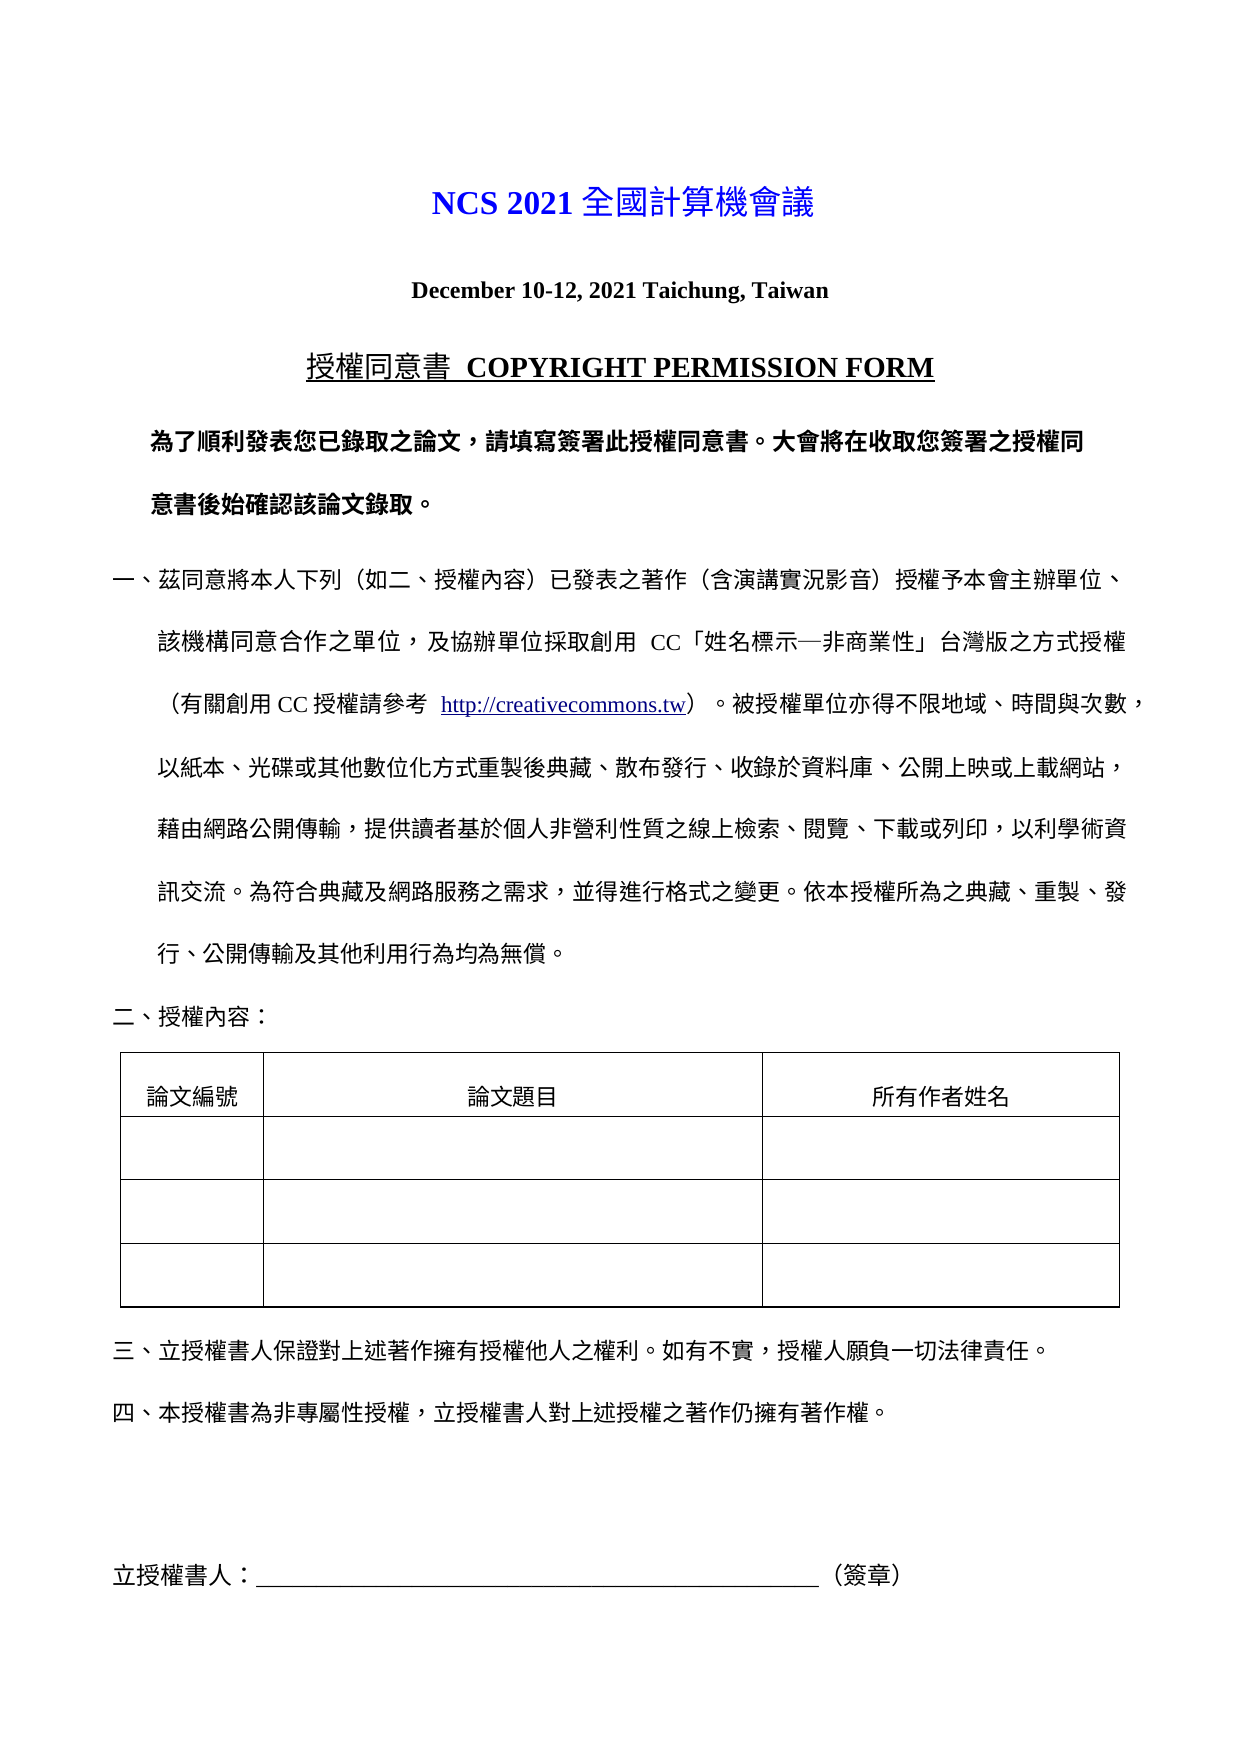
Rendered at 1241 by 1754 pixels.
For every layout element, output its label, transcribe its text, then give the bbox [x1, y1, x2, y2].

text NCS 2021 全國計算機會議 [112, 158, 1128, 221]
table_cell [121, 1244, 263, 1306]
text 四、本授權書為非專屬性授權，立授權書人對上述授權之著作仍擁有著作權。 [112, 1370, 1128, 1432]
table_cell [121, 1117, 263, 1179]
table_header 所有作者姓名 [763, 1053, 1119, 1116]
text 為了順利發表您已錄取之論文，請填寫簽署此授權同意書。大會將在收取您簽署之授權同意書後始確認該論文錄取。 [150, 398, 1101, 523]
text 二、授權內容： [112, 973, 1128, 1036]
text 立授權書人：_______________________________________________（簽章） [112, 1532, 1128, 1595]
table_cell [763, 1244, 1119, 1306]
text December 10-12, 2021 Taichung, Taiwan [112, 248, 1128, 311]
text 三、立授權書人保證對上述著作擁有授權他人之權利。如有不實，授權人願負一切法律責任。 [112, 1307, 1128, 1370]
table_cell [763, 1180, 1119, 1243]
table_cell [763, 1117, 1119, 1179]
table_cell [264, 1180, 762, 1243]
table_header 論文題目 [264, 1053, 762, 1116]
table_cell [264, 1117, 762, 1179]
table_header 論文編號 [121, 1053, 263, 1116]
table_cell [121, 1180, 263, 1243]
text 授權同意書 COPYRIGHT PERMISSION FORM [112, 323, 1128, 386]
text 一、茲同意將本人下列（如二、授權內容）已發表之著作（含演講實況影音）授權予本會主辦單位、該機構同意合作之單位，及協辦單位採取創用 CC「姓名標示─非商業性」台灣版之方式授權（有關創用CC授權請參考 http://creativecommons.tw）。被授權單位亦得不限地域、時間與次數，以紙本、光碟或其他數位化方式重製後典藏、散布發行、收錄於資料庫、公開上映或上載網站，藉由網路公開傳輸，提供讀者基於個人非營利性質之線上檢索、閱覽、下載或列印，以利學術資訊交流。為符合典藏及網路服務之需求，並得進行格式之變更。依本授權所為之典藏、重製、發行、公開傳輸及其他利用行為均為無償。 [112, 536, 1128, 973]
table_cell [264, 1244, 762, 1306]
